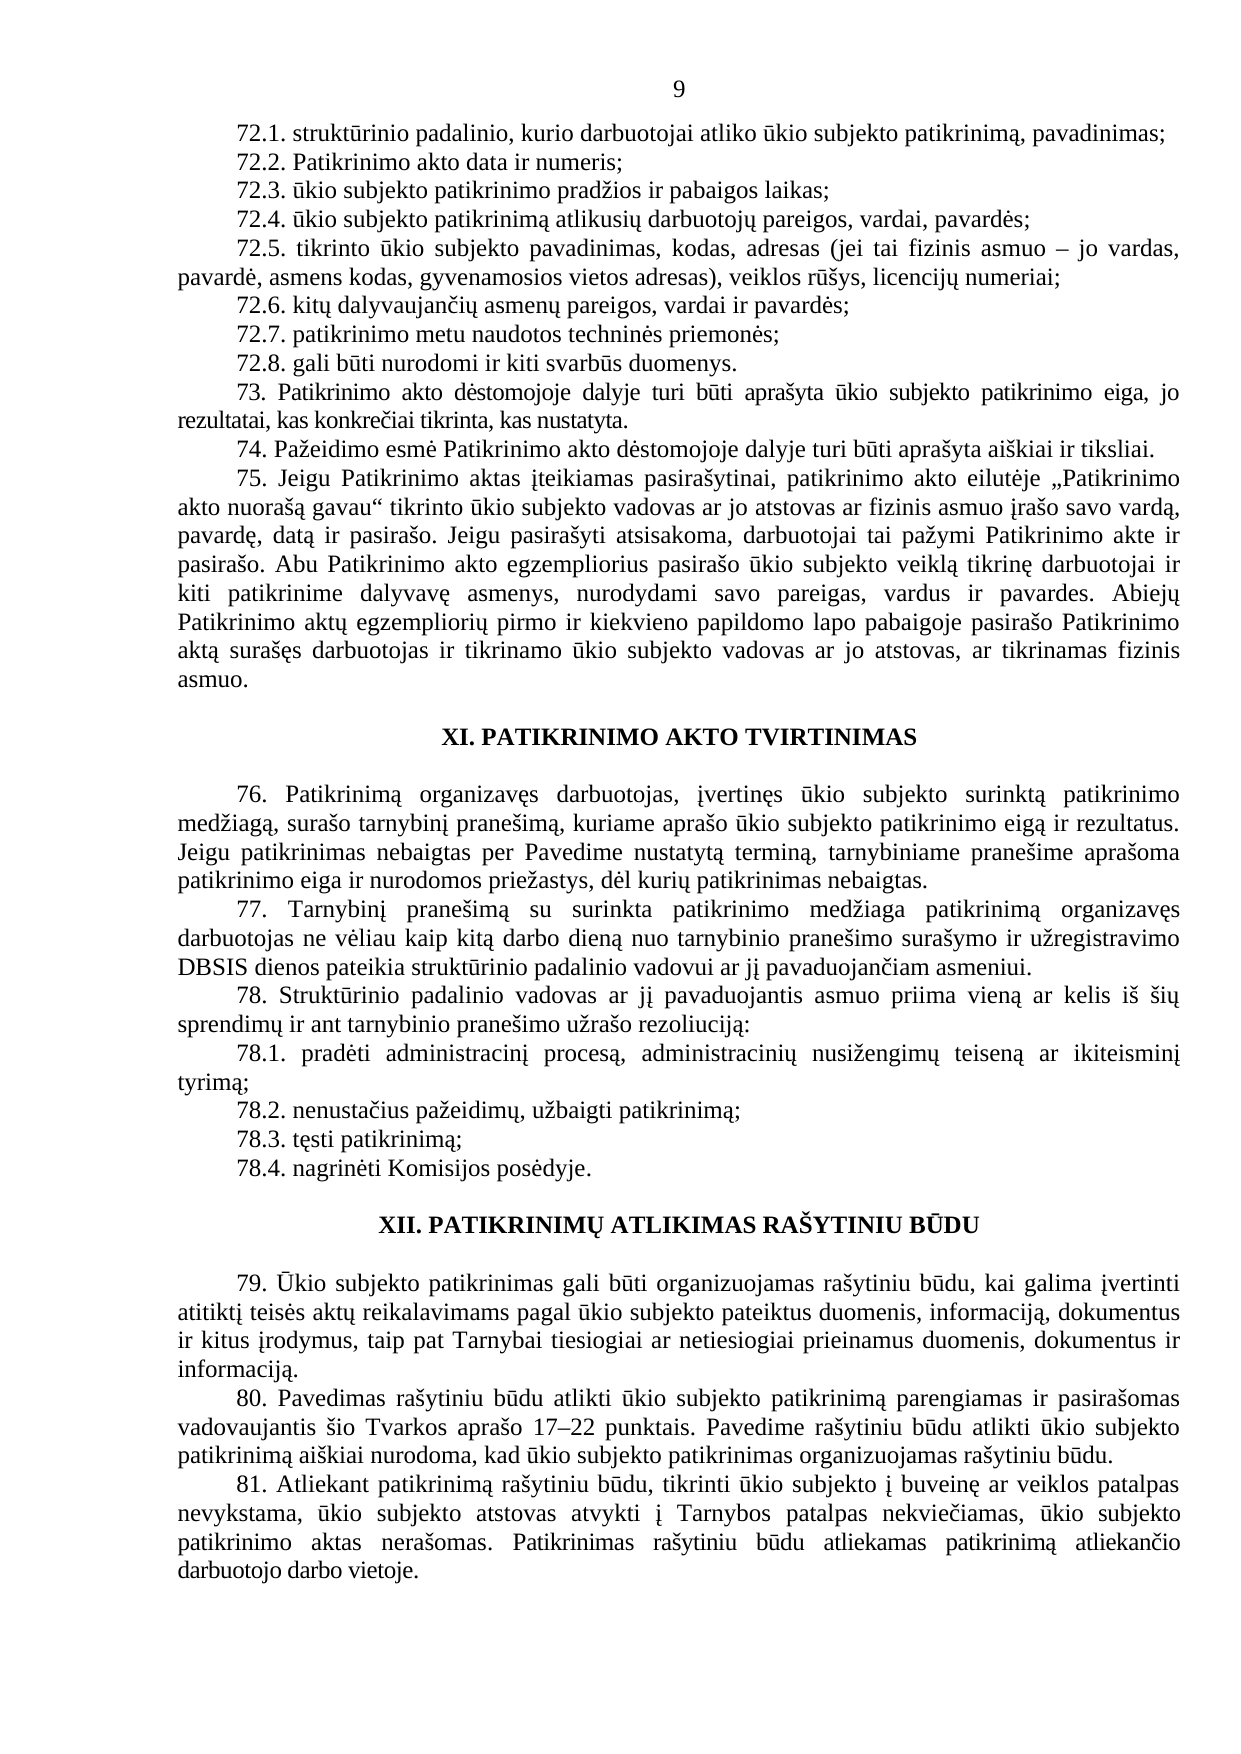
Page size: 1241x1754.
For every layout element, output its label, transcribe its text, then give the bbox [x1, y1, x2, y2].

text 72.8. gali būti nurodomi ir kiti svarbūs duomenys. [177, 348, 1181, 377]
text 72.2. Patikrinimo akto data ir numeris; [177, 147, 1181, 176]
text 77. Tarnybinį pranešimą su surinkta patikrinimo medžiaga patikrinimą organizavęs darbuotojas ne vėliau kaip kitą darbo dieną nuo tarnybinio pranešimo surašymo ir užregistravimo DBSIS dienos pateikia struktūrinio padalinio vadovui ar jį pavaduojančiam asmeniui. [177, 894, 1181, 981]
text XI. Patikrinimo akto tvirtinimas [177, 722, 1181, 751]
text 74. Pažeidimo esmė Patikrinimo akto dėstomojoje dalyje turi būti aprašyta aiškiai ir tiksliai. [177, 434, 1181, 463]
text 78.3. tęsti patikrinimą; [177, 1124, 1181, 1153]
text 72.5. tikrinto ūkio subjekto pavadinimas, kodas, adresas (jei tai fizinis asmuo – jo vardas, pavardė, asmens kodas, gyvenamosios vietos adresas), veiklos rūšys, licencijų numeriai; [177, 233, 1181, 291]
text 72.1. struktūrinio padalinio, kurio darbuotojai atliko ūkio subjekto patikrinimą, pavadinimas; [177, 118, 1181, 147]
text 78.4. nagrinėti Komisijos posėdyje. [177, 1153, 1181, 1182]
text 72.7. patikrinimo metu naudotos techninės priemonės; [177, 319, 1181, 348]
text 73. Patikrinimo akto dėstomojoje dalyje turi būti aprašyta ūkio subjekto patikrinimo eiga, jo rezultatai, kas konkrečiai tikrinta, kas nustatyta. [177, 377, 1181, 434]
text 80. Pavedimas rašytiniu būdu atlikti ūkio subjekto patikrinimą parengiamas ir pasirašomas vadovaujantis šio Tvarkos aprašo 17–22 punktais. Pavedime rašytiniu būdu atlikti ūkio subjekto patikrinimą aiškiai nurodoma, kad ūkio subjekto patikrinimas organizuojamas rašytiniu būdu. [177, 1383, 1181, 1469]
text 72.4. ūkio subjekto patikrinimą atlikusių darbuotojų pareigos, vardai, pavardės; [177, 204, 1181, 233]
text 76. Patikrinimą organizavęs darbuotojas, įvertinęs ūkio subjekto surinktą patikrinimo medžiagą, surašo tarnybinį pranešimą, kuriame aprašo ūkio subjekto patikrinimo eigą ir rezultatus. Jeigu patikrinimas nebaigtas per Pavedime nustatytą terminą, tarnybiniame pranešime aprašoma patikrinimo eiga ir nurodomos priežastys, dėl kurių patikrinimas nebaigtas. [177, 779, 1181, 894]
text 72.3. ūkio subjekto patikrinimo pradžios ir pabaigos laikas; [177, 176, 1181, 204]
text 72.6. kitų dalyvaujančių asmenų pareigos, vardai ir pavardės; [177, 291, 1181, 319]
text 78.1. pradėti administracinį procesą, administracinių nusižengimų teiseną ar ikiteisminį tyrimą; [177, 1038, 1181, 1096]
text 78. Struktūrinio padalinio vadovas ar jį pavaduojantis asmuo priima vieną ar kelis iš šių sprendimų ir ant tarnybinio pranešimo užrašo rezoliuciją: [177, 981, 1181, 1038]
text 78.2. nenustačius pažeidimų, užbaigti patikrinimą; [177, 1096, 1181, 1124]
text 79. Ūkio subjekto patikrinimas gali būti organizuojamas rašytiniu būdu, kai galima įvertinti atitiktį teisės aktų reikalavimams pagal ūkio subjekto pateiktus duomenis, informaciją, dokumentus ir kitus įrodymus, taip pat Tarnybai tiesiogiai ar netiesiogiai prieinamus duomenis, dokumentus ir informaciją. [177, 1268, 1181, 1383]
text XII. patikrinimų atlikimAS rašytiniu būdu [177, 1211, 1181, 1239]
text 81. Atliekant patikrinimą rašytiniu būdu, tikrinti ūkio subjekto į buveinę ar veiklos patalpas nevykstama, ūkio subjekto atstovas atvykti į Tarnybos patalpas nekviečiamas, ūkio subjekto patikrinimo aktas nerašomas. Patikrinimas rašytiniu būdu atliekamas patikrinimą atliekančio darbuotojo darbo vietoje. [177, 1469, 1181, 1584]
text 75. Jeigu Patikrinimo aktas įteikiamas pasirašytinai, patikrinimo akto eilutėje „Patikrinimo akto nuorašą gavau“ tikrinto ūkio subjekto vadovas ar jo atstovas ar fizinis asmuo įrašo savo vardą, pavardę, datą ir pasirašo. Jeigu pasirašyti atsisakoma, darbuotojai tai pažymi Patikrinimo akte ir pasirašo. Abu Patikrinimo akto egzempliorius pasirašo ūkio subjekto veiklą tikrinę darbuotojai ir kiti patikrinime dalyvavę asmenys, nurodydami savo pareigas, vardus ir pavardes. Abiejų Patikrinimo aktų egzempliorių pirmo ir kiekvieno papildomo lapo pabaigoje pasirašo Patikrinimo aktą surašęs darbuotojas ir tikrinamo ūkio subjekto vadovas ar jo atstovas, ar tikrinamas fizinis asmuo. [177, 463, 1181, 693]
